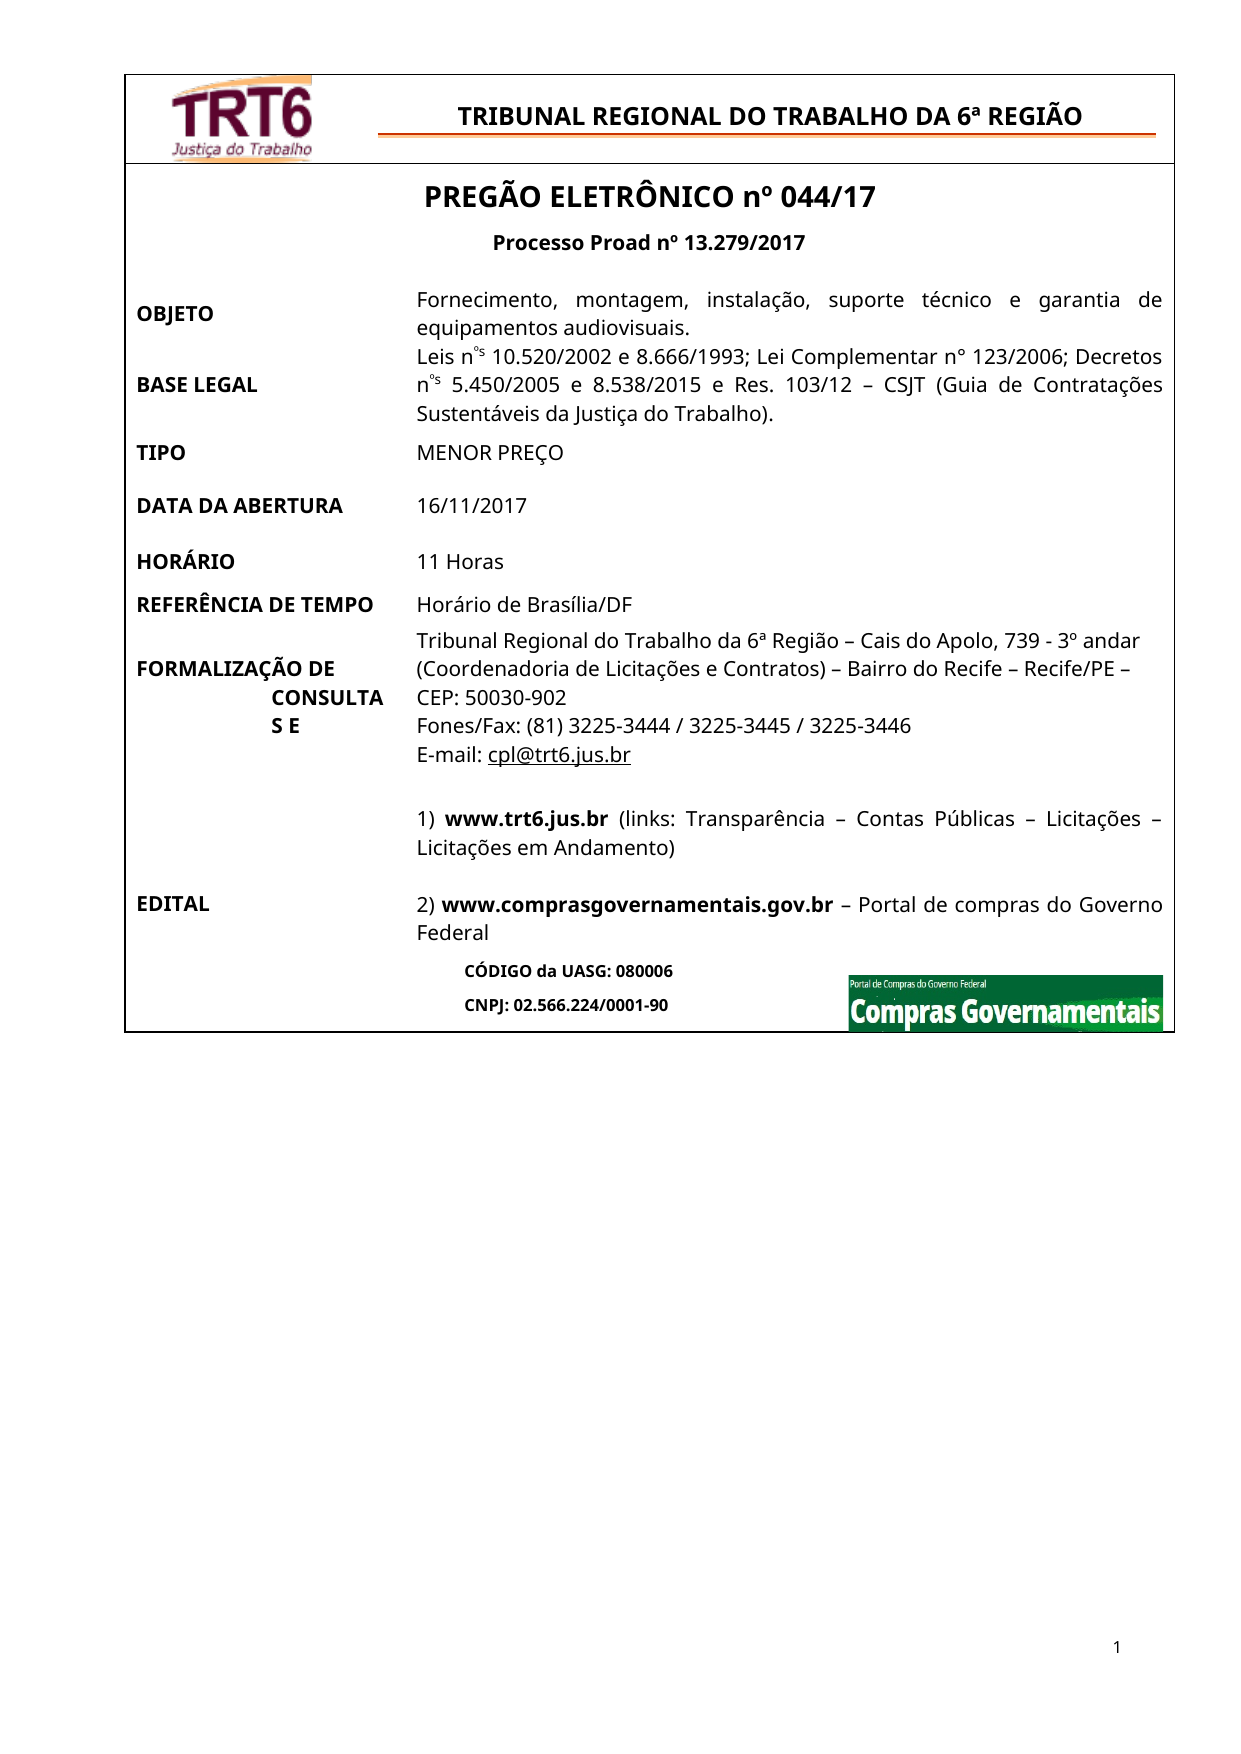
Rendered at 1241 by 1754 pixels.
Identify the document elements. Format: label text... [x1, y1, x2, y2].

table_cell HORÁRIO [126, 534, 405, 590]
picture [136, 75, 348, 163]
table_header TRIBUNAL REGIONAL DO TRABALHO DA 6ª REGIÃO [366, 75, 1174, 162]
table_header [126, 75, 136, 162]
table_cell Leis nºs 10.520/2002 e 8.666/1993; Lei Complementar n° 123/2006; Decretos nºs 5.450/2005 e 8.538/2015 e Res. 103/12 – CSJT (Guia de Contratações Sustentáveis da Justiça do Trabalho). [405, 342, 1174, 427]
table_cell Processo Proad nº 13.279/2017 [126, 228, 1174, 285]
table_cell Horário de Brasília/DF [405, 590, 1174, 618]
picture [848, 975, 1164, 1032]
table_cell FORMALIZAÇÃO DE CONSULTAS E [126, 618, 405, 776]
table_cell TIPO [126, 427, 405, 477]
table_cell PREGÃO ELETRÔNICO nº 044/17 [126, 164, 1174, 228]
table_cell Tribunal Regional do Trabalho da 6ª Região – Cais do Apolo, 739 - 3º andar (Coordenadoria de Licitações e Contratos) – Bairro do Recife – Recife/PE – CEP: 50030-902 Fones/Fax: (81) 3225-3444 / 3225-3445 / 3225-3446 E-mail: cpl@trt6.jus.br [405, 618, 1174, 776]
table_cell MENOR PREÇO [405, 427, 1174, 477]
table_cell REFERÊNCIA DE TEMPO [126, 590, 405, 618]
table_cell 1) www.trt6.jus.br (links: Transparência – Contas Públicas – Licitações – Licitações em Andamento) 2) www.comprasgovernamentais.gov.br – Portal de compras do Governo Federal [405, 776, 1174, 1031]
table_cell DATA DA ABERTURA [126, 477, 405, 533]
table_cell Fornecimento, montagem, instalação, suporte técnico e garantia de equipamentos audiovisuais. [405, 285, 1174, 342]
table_cell 16/11/2017 [405, 477, 1174, 533]
table_cell 11 Horas [405, 534, 1174, 590]
table_cell EDITAL [126, 776, 405, 1031]
table_header [348, 75, 366, 162]
table_cell BASE LEGAL [126, 342, 405, 427]
table_cell OBJETO [126, 285, 405, 342]
